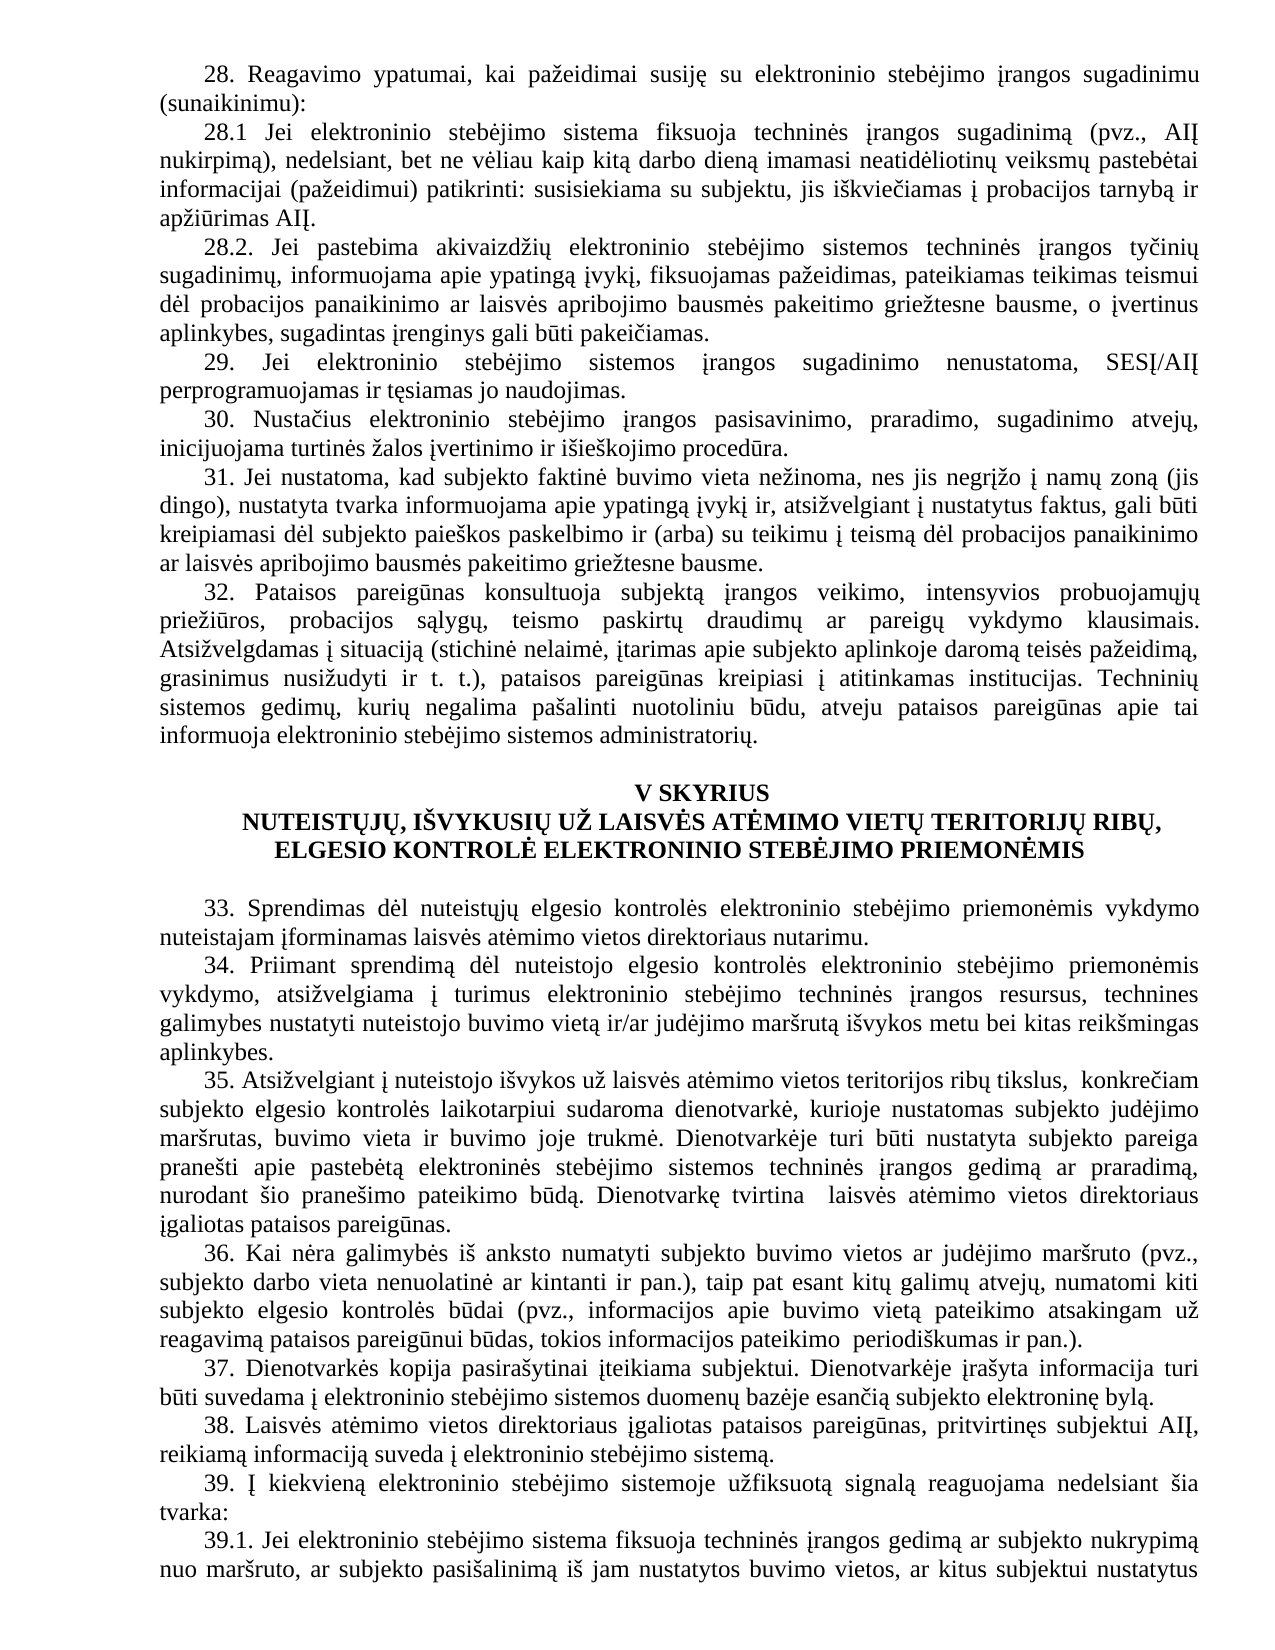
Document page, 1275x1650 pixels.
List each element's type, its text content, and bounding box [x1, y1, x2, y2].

text 28. Reagavimo ypatumai, kai pažeidimai susiję su elektroninio stebėjimo įrangos sugadinimu (sunaikinimu): [159, 59, 1200, 117]
text 39.1. Jei elektroninio stebėjimo sistema fiksuoja techninės įrangos gedimą ar subjekto nukrypimą nuo maršruto, ar subjekto pasišalinimą iš jam nustatytos buvimo vietos, ar kitus subjektui nustatytus [159, 1525, 1200, 1583]
text 35. Atsižvelgiant į nuteistojo išvykos už laisvės atėmimo vietos teritorijos ribų tikslus, konkrečiam subjekto elgesio kontrolės laikotarpiui sudaroma dienotvarkė, kurioje nustatomas subjekto judėjimo maršrutas, buvimo vieta ir buvimo joje trukmė. Dienotvarkėje turi būti nustatyta subjekto pareiga pranešti apie pastebėtą elektroninės stebėjimo sistemos techninės įrangos gedimą ar praradimą, nurodant šio pranešimo pateikimo būdą. Dienotvarkę tvirtina laisvės atėmimo vietos direktoriaus įgaliotas pataisos pareigūnas. [159, 1065, 1200, 1238]
text 29. Jei elektroninio stebėjimo sistemos įrangos sugadinimo nenustatoma, SESĮ/AIĮ perprogramuojamas ir tęsiamas jo naudojimas. [159, 347, 1200, 404]
text 38. Laisvės atėmimo vietos direktoriaus įgaliotas pataisos pareigūnas, pritvirtinęs subjektui AIĮ, reikiamą informaciją suveda į elektroninio stebėjimo sistemą. [159, 1410, 1200, 1468]
text 39. Į kiekvieną elektroninio stebėjimo sistemoje užfiksuotą signalą reaguojama nedelsiant šia tvarka: [159, 1468, 1200, 1525]
text 34. Priimant sprendimą dėl nuteistojo elgesio kontrolės elektroninio stebėjimo priemonėmis vykdymo, atsižvelgiama į turimus elektroninio stebėjimo techninės įrangos resursus, technines galimybes nustatyti nuteistojo buvimo vietą ir/ar judėjimo maršrutą išvykos metu bei kitas reikšmingas aplinkybes. [159, 950, 1200, 1065]
text 33. Sprendimas dėl nuteistųjų elgesio kontrolės elektroninio stebėjimo priemonėmis vykdymo nuteistajam įforminamas laisvės atėmimo vietos direktoriaus nutarimu. [159, 893, 1200, 950]
text 36. Kai nėra galimybės iš anksto numatyti subjekto buvimo vietos ar judėjimo maršruto (pvz., subjekto darbo vieta nenuolatinė ar kintanti ir pan.), taip pat esant kitų galimų atvejų, numatomi kiti subjekto elgesio kontrolės būdai (pvz., informacijos apie buvimo vietą pateikimo atsakingam už reagavimą pataisos pareigūnui būdas, tokios informacijos pateikimo periodiškumas ir pan.). [159, 1238, 1200, 1353]
text 30. Nustačius elektroninio stebėjimo įrangos pasisavinimo, praradimo, sugadinimo atvejų, inicijuojama turtinės žalos įvertinimo ir išieškojimo procedūra. [159, 404, 1200, 462]
text V SKYRIUS [159, 778, 1200, 807]
text 32. Pataisos pareigūnas konsultuoja subjektą įrangos veikimo, intensyvios probuojamųjų priežiūros, probacijos sąlygų, teismo paskirtų draudimų ar pareigų vykdymo klausimais. Atsižvelgdamas į situaciją (stichinė nelaimė, įtarimas apie subjekto aplinkoje daromą teisės pažeidimą, grasinimus nusižudyti ir t. t.), pataisos pareigūnas kreipiasi į atitinkamas institucijas. Techninių sistemos gedimų, kurių negalima pašalinti nuotoliniu būdu, atveju pataisos pareigūnas apie tai informuoja elektroninio stebėjimo sistemos administratorių. [159, 577, 1200, 749]
text 31. Jei nustatoma, kad subjekto faktinė buvimo vieta nežinoma, nes jis negrįžo į namų zoną (jis dingo), nustatyta tvarka informuojama apie ypatingą įvykį ir, atsižvelgiant į nustatytus faktus, gali būti kreipiamasi dėl subjekto paieškos paskelbimo ir (arba) su teikimu į teismą dėl probacijos panaikinimo ar laisvės apribojimo bausmės pakeitimo griežtesne bausme. [159, 462, 1200, 577]
text 28.1 Jei elektroninio stebėjimo sistema fiksuoja techninės įrangos sugadinimą (pvz., AIĮ nukirpimą), nedelsiant, bet ne vėliau kaip kitą darbo dieną imamasi neatidėliotinų veiksmų pastebėtai informacijai (pažeidimui) patikrinti: susisiekiama su subjektu, jis iškviečiamas į probacijos tarnybą ir apžiūrimas AIĮ. [159, 117, 1200, 232]
text 37. Dienotvarkės kopija pasirašytinai įteikiama subjektui. Dienotvarkėje įrašyta informacija turi būti suvedama į elektroninio stebėjimo sistemos duomenų bazėje esančią subjekto elektroninę bylą. [159, 1353, 1200, 1410]
text 28.2. Jei pastebima akivaizdžių elektroninio stebėjimo sistemos techninės įrangos tyčinių sugadinimų, informuojama apie ypatingą įvykį, fiksuojamas pažeidimas, pateikiamas teikimas teismui dėl probacijos panaikinimo ar laisvės apribojimo bausmės pakeitimo griežtesne bausme, o įvertinus aplinkybes, sugadintas įrenginys gali būti pakeičiamas. [159, 232, 1200, 347]
text NUTEISTŲJŲ, IŠVYKUSIŲ UŽ LAISVĖS ATĖMIMO VIETŲ TERITORIJŲ RIBŲ, ELGESIO KONTROLĖ ELEKTRONINIO STEBĖJIMO PRIEMONĖMIS [159, 807, 1200, 864]
